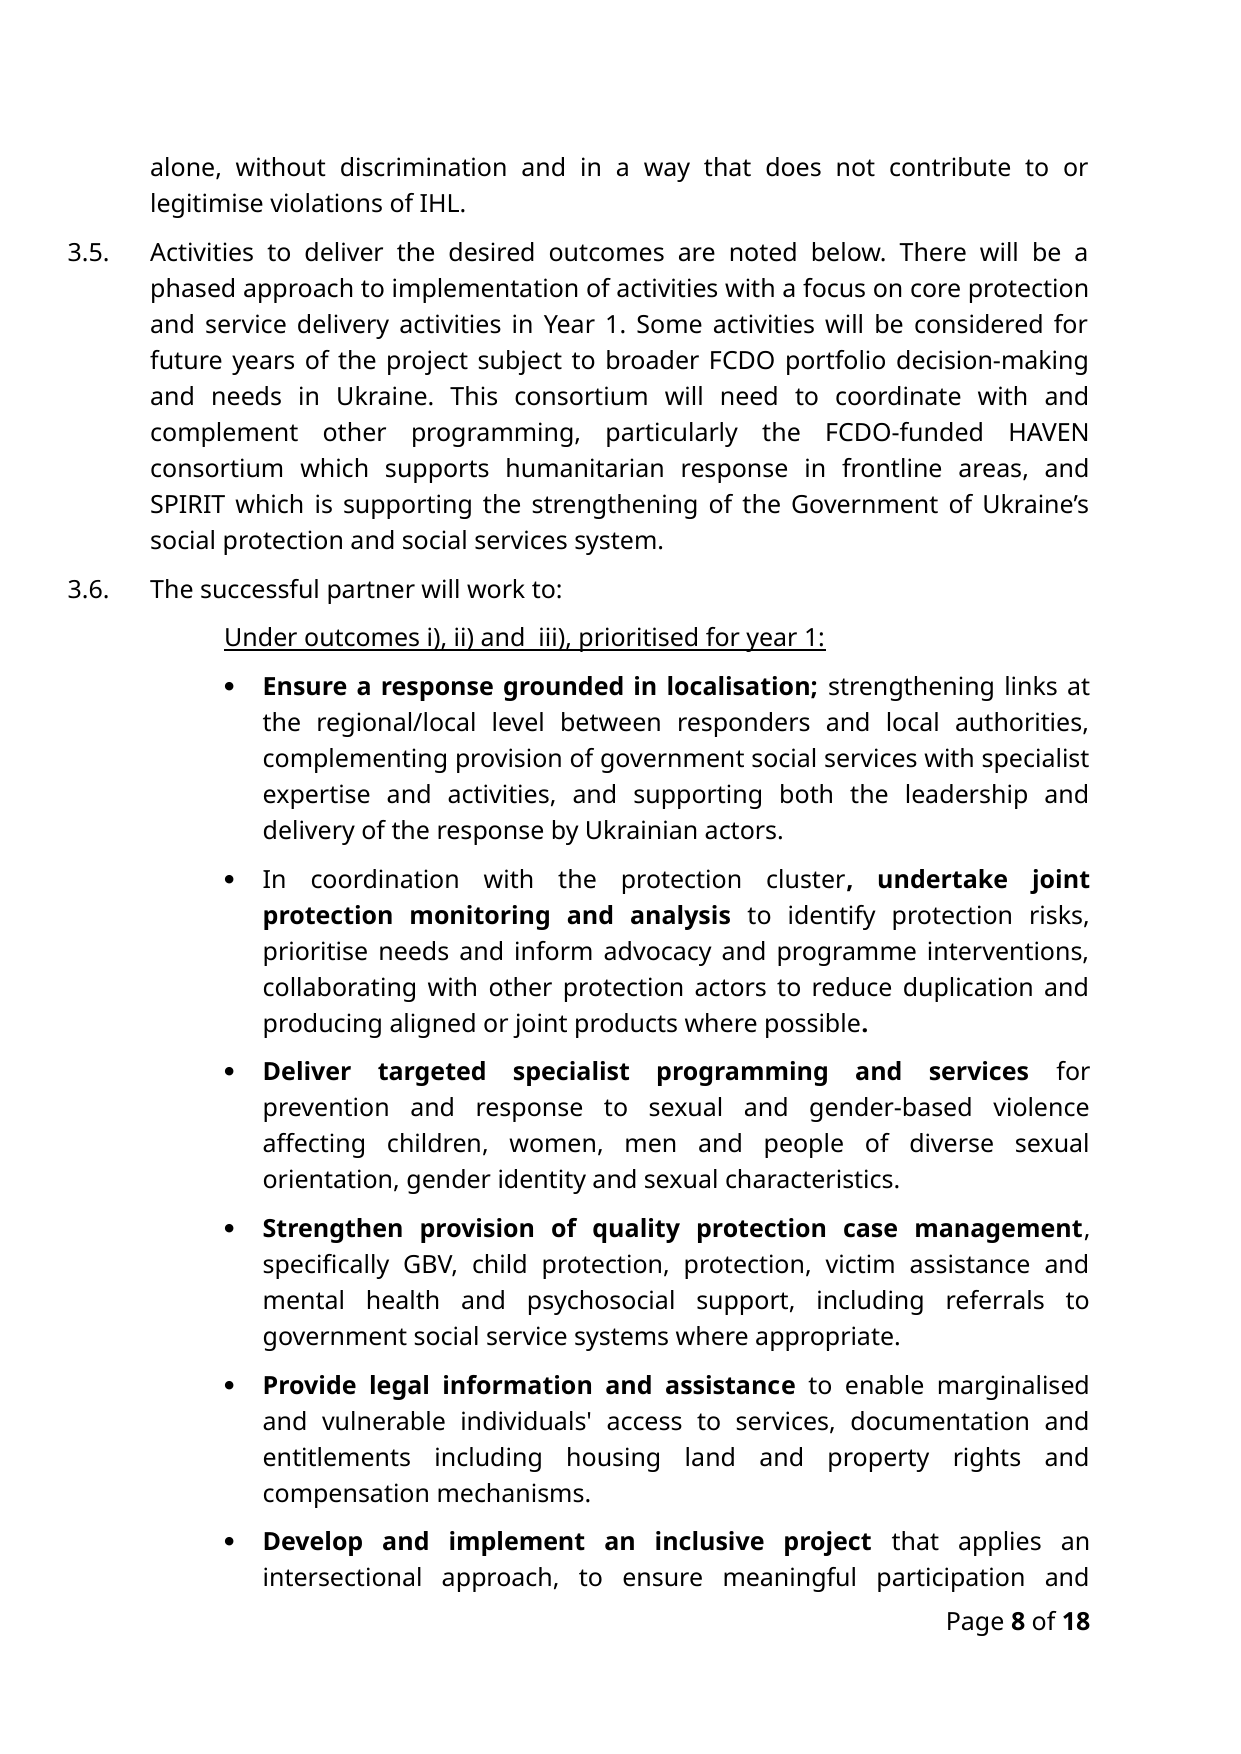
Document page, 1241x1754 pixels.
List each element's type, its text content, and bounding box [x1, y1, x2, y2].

list Develop and implement an inclusive project that applies an intersectional approach, to ensure meaningful participation and [225, 1524, 1090, 1594]
list Deliver targeted specialist programming and services for prevention and response to sexual and gender-based violence affecting children, women, men and people of diverse sexual orientation, gender identity and sexual characteristics. [225, 1054, 1090, 1196]
list The successful partner will work to: [67, 571, 1090, 606]
text Under outcomes i), ii) and iii), prioritised for year 1: [224, 620, 1090, 654]
list Activities to deliver the desired outcomes are noted below. There will be a phased approach to implementation of activities with a focus on core protection and service delivery activities in Year 1. Some activities will be considered for future years of the project subject to broader FCDO portfolio decision-making and needs in Ukraine. This consortium will need to coordinate with and complement other programming, particularly the FCDO-funded HAVEN consortium which supports humanitarian response in frontline areas, and SPIRIT which is supporting the strengthening of the Government of Ukraine’s social protection and social services system. [67, 234, 1090, 557]
list In coordination with the protection cluster, undertake joint protection monitoring and analysis to identify protection risks, prioritise needs and inform advocacy and programme interventions, collaborating with other protection actors to reduce duplication and producing aligned or joint products where possible. [225, 861, 1090, 1039]
list alone, without discrimination and in a way that does not contribute to or legitimise violations of IHL. [67, 150, 1090, 220]
list Ensure a response grounded in localisation; strengthening links at the regional/local level between responders and local authorities, complementing provision of government social services with specialist expertise and activities, and supporting both the leadership and delivery of the response by Ukrainian actors. [225, 668, 1090, 847]
list Provide legal information and assistance to enable marginalised and vulnerable individuals' access to services, documentation and entitlements including housing land and property rights and compensation mechanisms. [225, 1367, 1090, 1509]
list Strengthen provision of quality protection case management, specifically GBV, child protection, protection, victim assistance and mental health and psychosocial support, including referrals to government social service systems where appropriate. [225, 1211, 1090, 1353]
